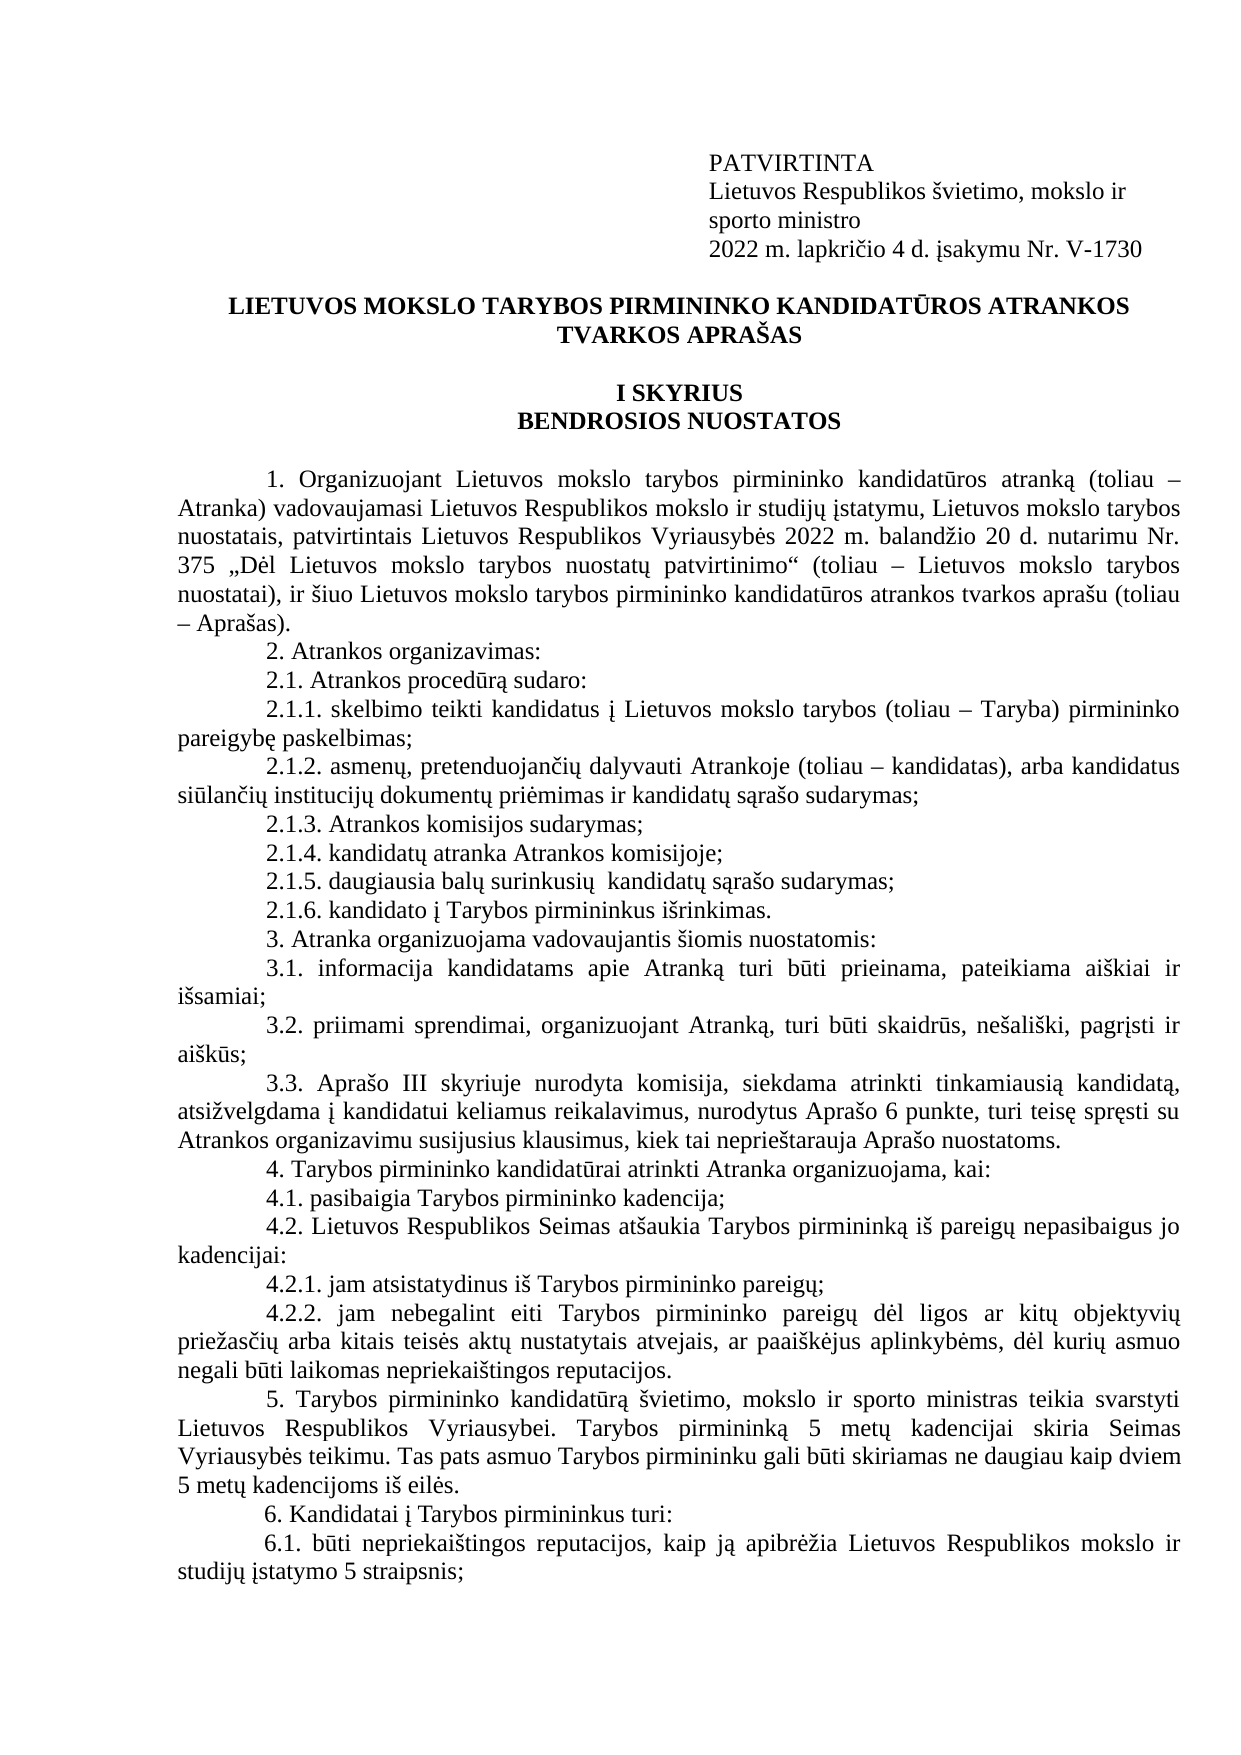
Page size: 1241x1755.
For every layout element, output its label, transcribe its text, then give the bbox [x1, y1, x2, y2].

text 6.1. būti nepriekaištingos reputacijos, kaip ją apibrėžia Lietuvos Respublikos mokslo ir studijų įstatymo 5 straipsnis; [177, 1528, 1181, 1585]
text 4.2.1. jam atsistatydinus iš Tarybos pirmininko pareigų; [177, 1269, 1181, 1298]
text 2.1.5. daugiausia balų surinkusių kandidatų sąrašo sudarymas; [177, 866, 1181, 895]
text 3.3. Aprašo III skyriuje nurodyta komisija, siekdama atrinkti tinkamiausią kandidatą, atsižvelgdama į kandidatui keliamus reikalavimus, nurodytus Aprašo 6 punkte, turi teisę spręsti su Atrankos organizavimu susijusius klausimus, kiek tai neprieštarauja Aprašo nuostatoms. [177, 1068, 1181, 1154]
text Lietuvos mokslo tarybos PIRMININKO Kandidatūros ATRANKOS TVARKOS APRAŠAS [177, 291, 1181, 349]
text 4.1. pasibaigia Tarybos pirmininko kadencija; [177, 1183, 1181, 1211]
text 2.1.3. Atrankos komisijos sudarymas; [177, 809, 1181, 838]
text Lietuvos Respublikos švietimo, mokslo ir [709, 176, 1181, 205]
text 3.1. informacija kandidatams apie Atranką turi būti prieinama, pateikiama aiškiai ir išsamiai; [177, 953, 1181, 1010]
text 2. Atrankos organizavimas: [177, 636, 1181, 665]
text 2.1. Atrankos procedūrą sudaro: [177, 665, 1181, 694]
text 2022 m. lapkričio 4 d. įsakymu Nr. V-1730 [709, 234, 1181, 263]
text 6. Kandidatai į Tarybos pirmininkus turi: [177, 1499, 1181, 1528]
text 2.1.2. asmenų, pretenduojančių dalyvauti Atrankoje (toliau – kandidatas), arba kandidatus siūlančių institucijų dokumentų priėmimas ir kandidatų sąrašo sudarymas; [177, 751, 1181, 809]
text I SKYRIUS [177, 378, 1181, 406]
text 4.2. Lietuvos Respublikos Seimas atšaukia Tarybos pirmininką iš pareigų nepasibaigus jo kadencijai: [177, 1211, 1181, 1269]
text 1. Organizuojant Lietuvos mokslo tarybos pirmininko kandidatūros atranką (toliau – Atranka) vadovaujamasi Lietuvos Respublikos mokslo ir studijų įstatymu, Lietuvos mokslo tarybos nuostatais, patvirtintais Lietuvos Respublikos Vyriausybės 2022 m. balandžio 20 d. nutarimu Nr. 375 „Dėl Lietuvos mokslo tarybos nuostatų patvirtinimo“ (toliau – Lietuvos mokslo tarybos nuostatai), ir šiuo Lietuvos mokslo tarybos pirmininko kandidatūros atrankos tvarkos aprašu (toliau – Aprašas). [177, 464, 1181, 636]
text 3.2. priimami sprendimai, organizuojant Atranką, turi būti skaidrūs, nešališki, pagrįsti ir aiškūs; [177, 1010, 1181, 1068]
text 5. Tarybos pirmininko kandidatūrą švietimo, mokslo ir sporto ministras teikia svarstyti Lietuvos Respublikos Vyriausybei. Tarybos pirmininką 5 metų kadencijai skiria Seimas Vyriausybės teikimu. Tas pats asmuo Tarybos pirmininku gali būti skiriamas ne daugiau kaip dviem 5 metų kadencijoms iš eilės. [177, 1384, 1181, 1499]
text 4.2.2. jam nebegalint eiti Tarybos pirmininko pareigų dėl ligos ar kitų objektyvių priežasčių arba kitais teisės aktų nustatytais atvejais, ar paaiškėjus aplinkybėms, dėl kurių asmuo negali būti laikomas nepriekaištingos reputacijos. [177, 1298, 1181, 1384]
text 4. Tarybos pirmininko kandidatūrai atrinkti Atranka organizuojama, kai: [177, 1154, 1181, 1183]
text 2.1.6. kandidato į Tarybos pirmininkus išrinkimas. [177, 895, 1181, 924]
text 2.1.4. kandidatų atranka Atrankos komisijoje; [177, 838, 1181, 866]
text BENDROSIOS NUOSTATOS [177, 406, 1181, 435]
text 3. Atranka organizuojama vadovaujantis šiomis nuostatomis: [177, 924, 1181, 953]
text sporto ministro [709, 205, 1181, 234]
text PATVIRTINTA [177, 148, 1181, 176]
text 2.1.1. skelbimo teikti kandidatus į Lietuvos mokslo tarybos (toliau – Taryba) pirmininko pareigybę paskelbimas; [177, 694, 1181, 751]
